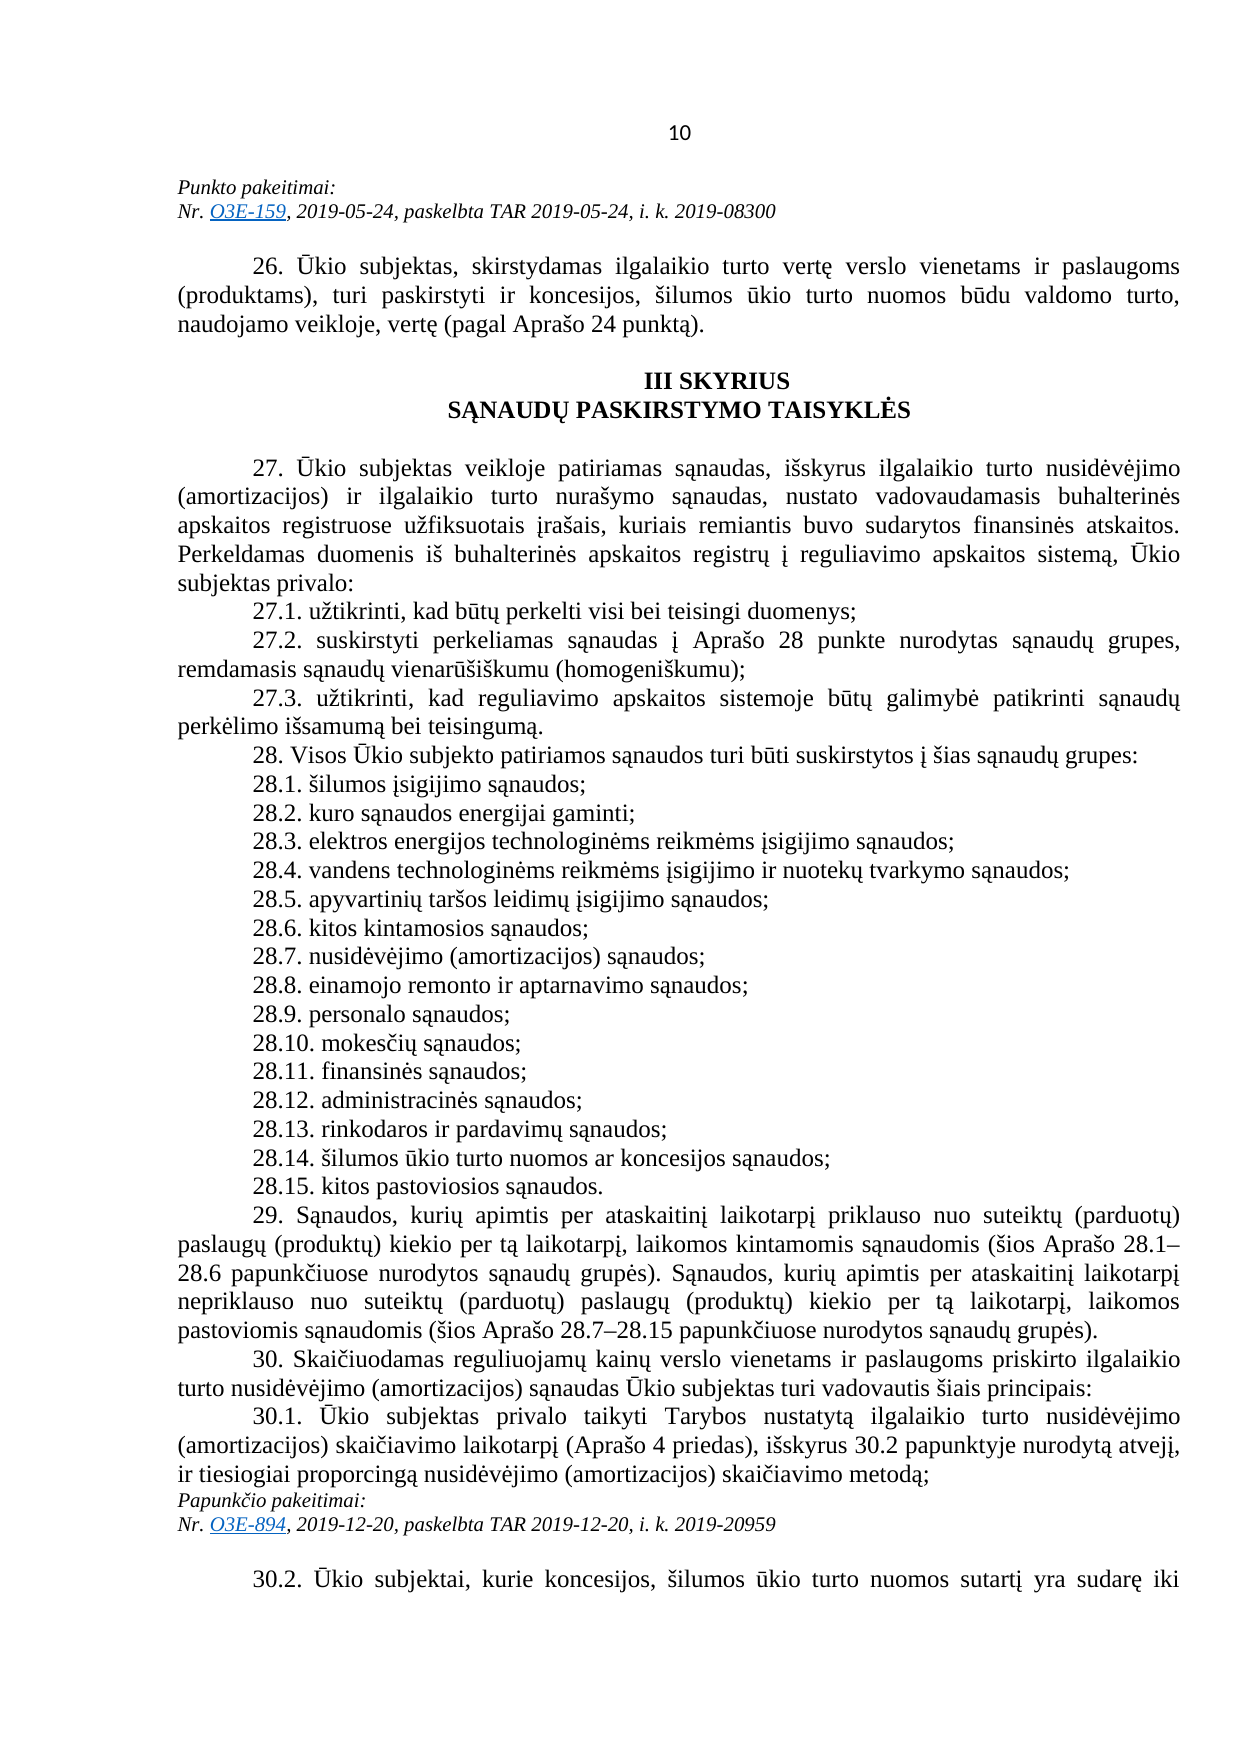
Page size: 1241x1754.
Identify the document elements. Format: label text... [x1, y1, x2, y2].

text 28.7. nusidėvėjimo (amortizacijos) sąnaudos; [177, 941, 1181, 970]
text 28.2. kuro sąnaudos energijai gaminti; [177, 798, 1181, 826]
text 28.1. šilumos įsigijimo sąnaudos; [177, 769, 1181, 798]
text Punkto pakeitimai: [177, 174, 1181, 199]
text 30.1. Ūkio subjektas privalo taikyti Tarybos nustatytą ilgalaikio turto nusidėvėjimo (amortizacijos) skaičiavimo laikotarpį (Aprašo 4 priedas), išskyrus 30.2 papunktyje nurodytą atvejį, ir tiesiogiai proporcingą nusidėvėjimo (amortizacijos) skaičiavimo metodą; [177, 1401, 1181, 1488]
text 27.1. užtikrinti, kad būtų perkelti visi bei teisingi duomenys; [177, 596, 1181, 625]
text Nr. O3E-894, 2019-12-20, paskelbta TAR 2019-12-20, i. k. 2019-20959 [177, 1512, 1181, 1536]
text 28.12. administracinės sąnaudos; [177, 1085, 1181, 1114]
text 28.4. vandens technologinėms reikmėms įsigijimo ir nuotekų tvarkymo sąnaudos; [177, 855, 1181, 884]
text 27.3. užtikrinti, kad reguliavimo apskaitos sistemoje būtų galimybė patikrinti sąnaudų perkėlimo išsamumą bei teisingumą. [177, 683, 1181, 740]
text Nr. O3E-159, 2019-05-24, paskelbta TAR 2019-05-24, i. k. 2019-08300 [177, 199, 1181, 223]
text 26. Ūkio subjektas, skirstydamas ilgalaikio turto vertę verslo vienetams ir paslaugoms (produktams), turi paskirstyti ir koncesijos, šilumos ūkio turto nuomos būdu valdomo turto, naudojamo veikloje, vertę (pagal Aprašo 24 punktą). [177, 251, 1181, 338]
text 30.2. Ūkio subjektai, kurie koncesijos, šilumos ūkio turto nuomos sutartį yra sudarę iki [177, 1564, 1181, 1593]
text 28.5. apyvartinių taršos leidimų įsigijimo sąnaudos; [177, 884, 1181, 913]
text 28.13. rinkodaros ir pardavimų sąnaudos; [177, 1114, 1181, 1143]
text 27.2. suskirstyti perkeliamas sąnaudas į Aprašo 28 punkte nurodytas sąnaudų grupes, remdamasis sąnaudų vienarūšiškumu (homogeniškumu); [177, 625, 1181, 683]
text 28.3. elektros energijos technologinėms reikmėms įsigijimo sąnaudos; [177, 826, 1181, 855]
text Papunkčio pakeitimai: [177, 1488, 1181, 1512]
text III SKYRIUS [177, 366, 1181, 395]
text 28.15. kitos pastoviosios sąnaudos. [177, 1171, 1181, 1200]
text 28.10. mokesčių sąnaudos; [177, 1028, 1181, 1056]
text 28.11. finansinės sąnaudos; [177, 1056, 1181, 1085]
text 28.14. šilumos ūkio turto nuomos ar koncesijos sąnaudos; [177, 1143, 1181, 1171]
text 28.6. kitos kintamosios sąnaudos; [177, 913, 1181, 941]
text 28.9. personalo sąnaudos; [177, 999, 1181, 1028]
text 28.8. einamojo remonto ir aptarnavimo sąnaudos; [177, 970, 1181, 999]
text 30. Skaičiuodamas reguliuojamų kainų verslo vienetams ir paslaugoms priskirto ilgalaikio turto nusidėvėjimo (amortizacijos) sąnaudas Ūkio subjektas turi vadovautis šiais principais: [177, 1344, 1181, 1401]
text 28. Visos Ūkio subjekto patiriamos sąnaudos turi būti suskirstytos į šias sąnaudų grupes: [177, 740, 1181, 769]
text SĄNAUDŲ PASKIRSTYMO TAISYKLĖS [177, 395, 1181, 424]
text 29. Sąnaudos, kurių apimtis per ataskaitinį laikotarpį priklauso nuo suteiktų (parduotų) paslaugų (produktų) kiekio per tą laikotarpį, laikomos kintamomis sąnaudomis (šios Aprašo 28.1–28.6 papunkčiuose nurodytos sąnaudų grupės). Sąnaudos, kurių apimtis per ataskaitinį laikotarpį nepriklauso nuo suteiktų (parduotų) paslaugų (produktų) kiekio per tą laikotarpį, laikomos pastoviomis sąnaudomis (šios Aprašo 28.7–28.15 papunkčiuose nurodytos sąnaudų grupės). [177, 1200, 1181, 1344]
text 27. Ūkio subjektas veikloje patiriamas sąnaudas, išskyrus ilgalaikio turto nusidėvėjimo (amortizacijos) ir ilgalaikio turto nurašymo sąnaudas, nustato vadovaudamasis buhalterinės apskaitos registruose užfiksuotais įrašais, kuriais remiantis buvo sudarytos finansinės atskaitos. Perkeldamas duomenis iš buhalterinės apskaitos registrų į reguliavimo apskaitos sistemą, Ūkio subjektas privalo: [177, 453, 1181, 596]
